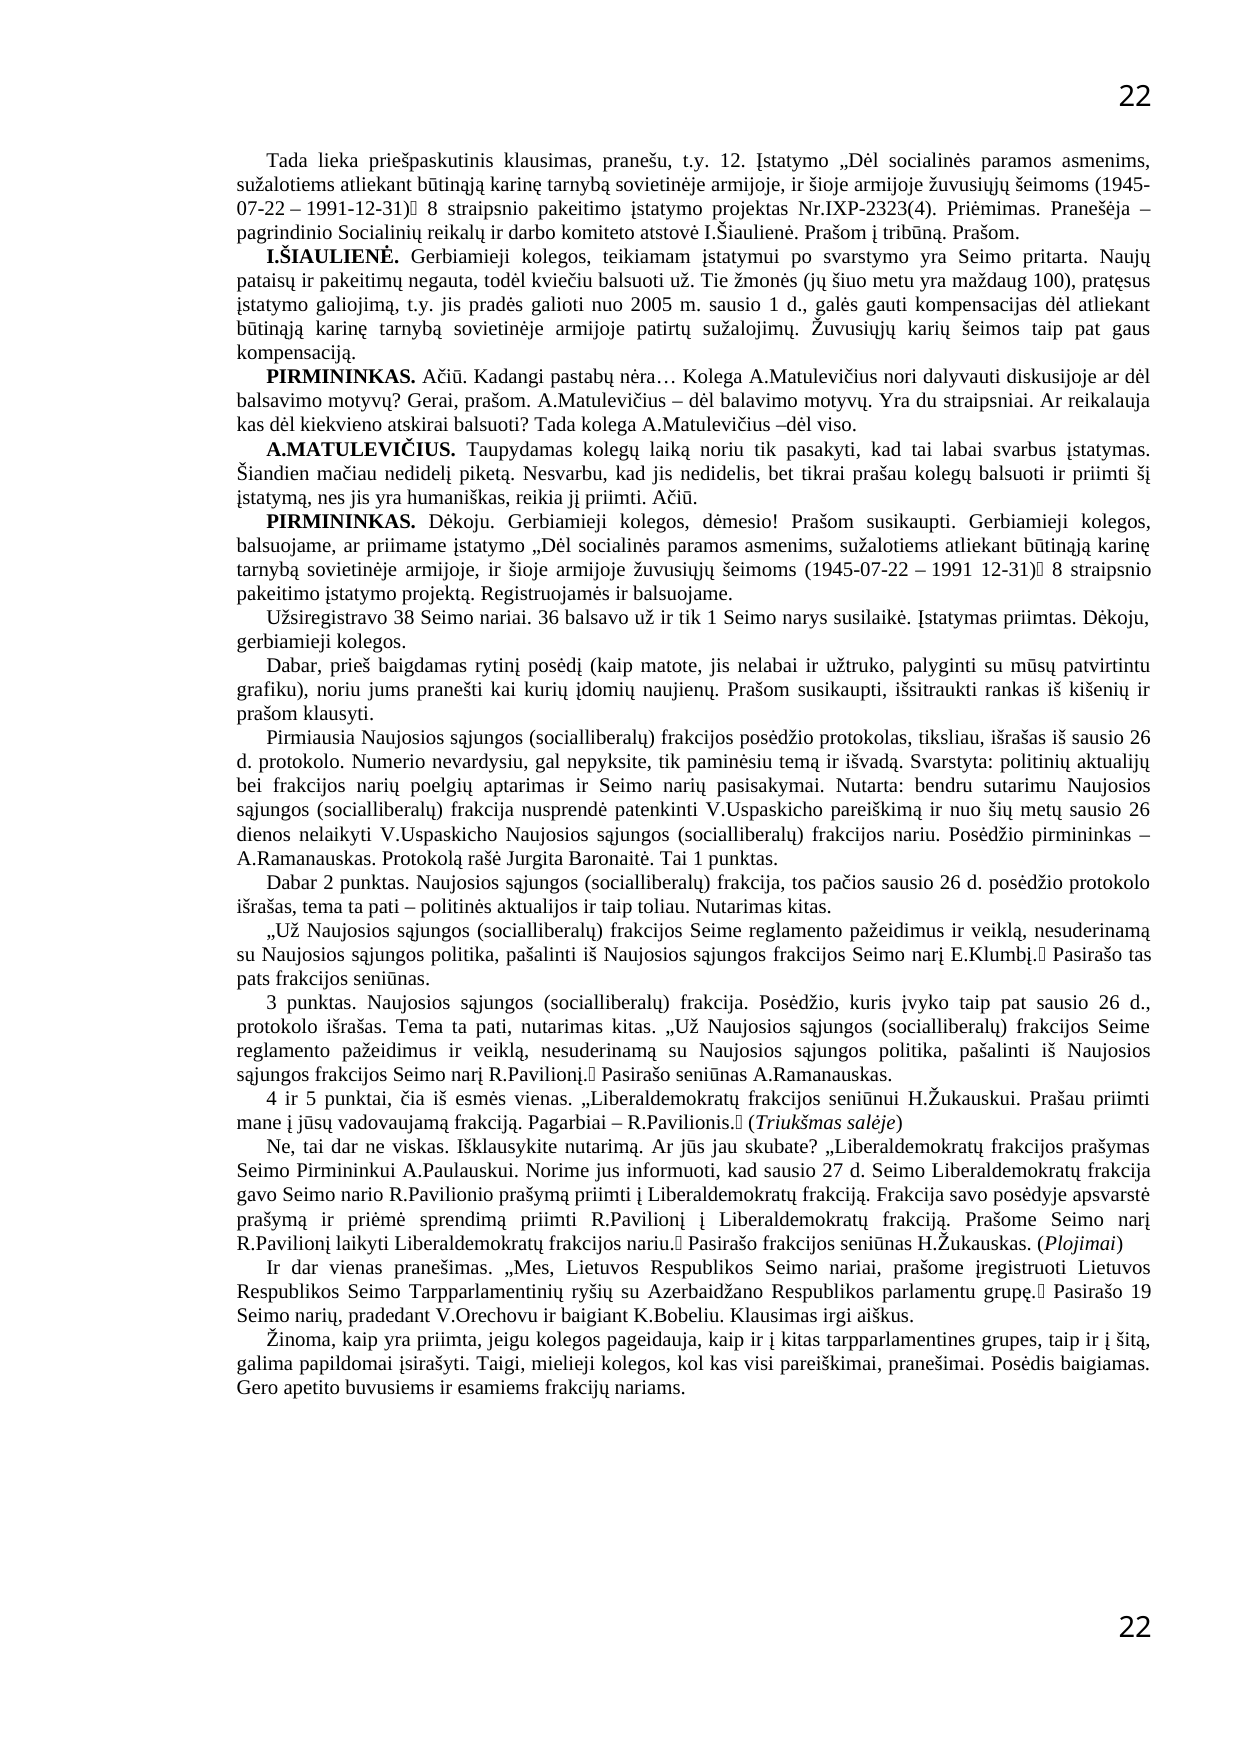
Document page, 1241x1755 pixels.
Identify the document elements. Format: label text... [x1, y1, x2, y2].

text 3 punktas. Naujosios sąjungos (socialliberalų) frakcija. Posėdžio, kuris įvyko taip pat sausio 26 d., protokolo išrašas. Tema ta pati, nutarimas kitas. „Už Naujosios sąjungos (socialliberalų) frakcijos Seime reglamento pažeidimus ir veiklą, nesuderinamą su Naujosios sąjungos politika, pašalinti iš Naujosios sąjungos frakcijos Seimo narį R.Pavilionį. Pasirašo seniūnas A.Ramanauskas. [236, 990, 1152, 1086]
text I.ŠIAULIENĖ. Gerbiamieji kolegos, teikiamam įstatymui po svarstymo yra Seimo pritarta. Naujų pataisų ir pakeitimų negauta, todėl kviečiu balsuoti už. Tie žmonės (jų šiuo metu yra maždaug 100), pratęsus įstatymo galiojimą, t.y. jis pradės galioti nuo 2005 m. sausio 1 d., galės gauti kompensacijas dėl atliekant būtinąją karinę tarnybą sovietinėje armijoje patirtų sužalojimų. Žuvusiųjų karių šeimos taip pat gaus kompensaciją. [236, 244, 1152, 364]
text PIRMININKAS. Ačiū. Kadangi pastabų nėra… Kolega A.Matulevičius nori dalyvauti diskusijoje ar dėl balsavimo motyvų? Gerai, prašom. A.Matulevičius – dėl balavimo motyvų. Yra du straipsniai. Ar reikalauja kas dėl kiekvieno atskirai balsuoti? Tada kolega A.Matulevičius –dėl viso. [236, 364, 1152, 436]
text 4 ir 5 punktai, čia iš esmės vienas. „Liberaldemokratų frakcijos seniūnui H.Žukauskui. Prašau priimti mane į jūsų vadovaujamą frakciją. Pagarbiai – R.Pavilionis. (Triukšmas salėje) [236, 1086, 1152, 1134]
text Ir dar vienas pranešimas. „Mes, Lietuvos Respublikos Seimo nariai, prašome įregistruoti Lietuvos Respublikos Seimo Tarpparlamentinių ryšių su Azerbaidžano Respublikos parlamentu grupę. Pasirašo 19 Seimo narių, pradedant V.Orechovu ir baigiant K.Bobeliu. Klausimas irgi aiškus. [236, 1254, 1152, 1327]
text Tada lieka priešpaskutinis klausimas, pranešu, t.y. 12. Įstatymo „Dėl socialinės paramos asmenims, sužalotiems atliekant būtinąją karinę tarnybą sovietinėje armijoje, ir šioje armijoje žuvusiųjų šeimoms (1945-07-22 – 1991-12-31) 8 straipsnio pakeitimo įstatymo projektas Nr.IXP-2323(4). Priėmimas. Pranešėja – pagrindinio Socialinių reikalų ir darbo komiteto atstovė I.Šiaulienė. Prašom į tribūną. Prašom. [236, 148, 1152, 244]
text Užsiregistravo 38 Seimo nariai. 36 balsavo už ir tik 1 Seimo narys susilaikė. Įstatymas priimtas. Dėkoju, gerbiamieji kolegos. [236, 605, 1152, 653]
text Dabar 2 punktas. Naujosios sąjungos (socialliberalų) frakcija, tos pačios sausio 26 d. posėdžio protokolo išrašas, tema ta pati – politinės aktualijos ir taip toliau. Nutarimas kitas. [236, 869, 1152, 918]
text Pirmiausia Naujosios sąjungos (socialliberalų) frakcijos posėdžio protokolas, tiksliau, išrašas iš sausio 26 d. protokolo. Numerio nevardysiu, gal nepyksite, tik paminėsiu temą ir išvadą. Svarstyta: politinių aktualijų bei frakcijos narių poelgių aptarimas ir Seimo narių pasisakymai. Nutarta: bendru sutarimu Naujosios sąjungos (socialliberalų) frakcija nusprendė patenkinti V.Uspaskicho pareiškimą ir nuo šių metų sausio 26 dienos nelaikyti V.Uspaskicho Naujosios sąjungos (socialliberalų) frakcijos nariu. Posėdžio pirmininkas – A.Ramanauskas. Protokolą rašė Jurgita Baronaitė. Tai 1 punktas. [236, 725, 1152, 869]
text Dabar, prieš baigdamas rytinį posėdį (kaip matote, jis nelabai ir užtruko, palyginti su mūsų patvirtintu grafiku), noriu jums pranešti kai kurių įdomių naujienų. Prašom susikaupti, išsitraukti rankas iš kišenių ir prašom klausyti. [236, 653, 1152, 725]
text PIRMININKAS. Dėkoju. Gerbiamieji kolegos, dėmesio! Prašom susikaupti. Gerbiamieji kolegos, balsuojame, ar priimame įstatymo „Dėl socialinės paramos asmenims, sužalotiems atliekant būtinąją karinę tarnybą sovietinėje armijoje, ir šioje armijoje žuvusiųjų šeimoms (1945-07-22 – 1991 12-31) 8 straipsnio pakeitimo įstatymo projektą. Registruojamės ir balsuojame. [236, 509, 1152, 605]
text Ne, tai dar ne viskas. Išklausykite nutarimą. Ar jūs jau skubate? „Liberaldemokratų frakcijos prašymas Seimo Pirmininkui A.Paulauskui. Norime jus informuoti, kad sausio 27 d. Seimo Liberaldemokratų frakcija gavo Seimo nario R.Pavilionio prašymą priimti į Liberaldemokratų frakciją. Frakcija savo posėdyje apsvarstė prašymą ir priėmė sprendimą priimti R.Pavilionį į Liberaldemokratų frakciją. Prašome Seimo narį R.Pavilionį laikyti Liberaldemokratų frakcijos nariu. Pasirašo frakcijos seniūnas H.Žukauskas. (Plojimai) [236, 1134, 1152, 1254]
text „Už Naujosios sąjungos (socialliberalų) frakcijos Seime reglamento pažeidimus ir veiklą, nesuderinamą su Naujosios sąjungos politika, pašalinti iš Naujosios sąjungos frakcijos Seimo narį E.Klumbį. pasirašo tas pats frakcijos seniūnas. [236, 918, 1152, 990]
text A.MATULEVIČIUS. Taupydamas kolegų laiką noriu tik pasakyti, kad tai labai svarbus įstatymas. Šiandien mačiau nedidelį piketą. Nesvarbu, kad jis nedidelis, bet tikrai prašau kolegų balsuoti ir priimti šį įstatymą, nes jis yra humaniškas, reikia jį priimti. Ačiū. [236, 436, 1152, 509]
text Žinoma, kaip yra priimta, jeigu kolegos pageidauja, kaip ir į kitas tarpparlamentines grupes, taip ir į šitą, galima papildomai įsirašyti. Taigi, mielieji kolegos, kol kas visi pareiškimai, pranešimai. Posėdis baigiamas. Gero apetito buvusiems ir esamiems frakcijų nariams. [236, 1327, 1152, 1399]
